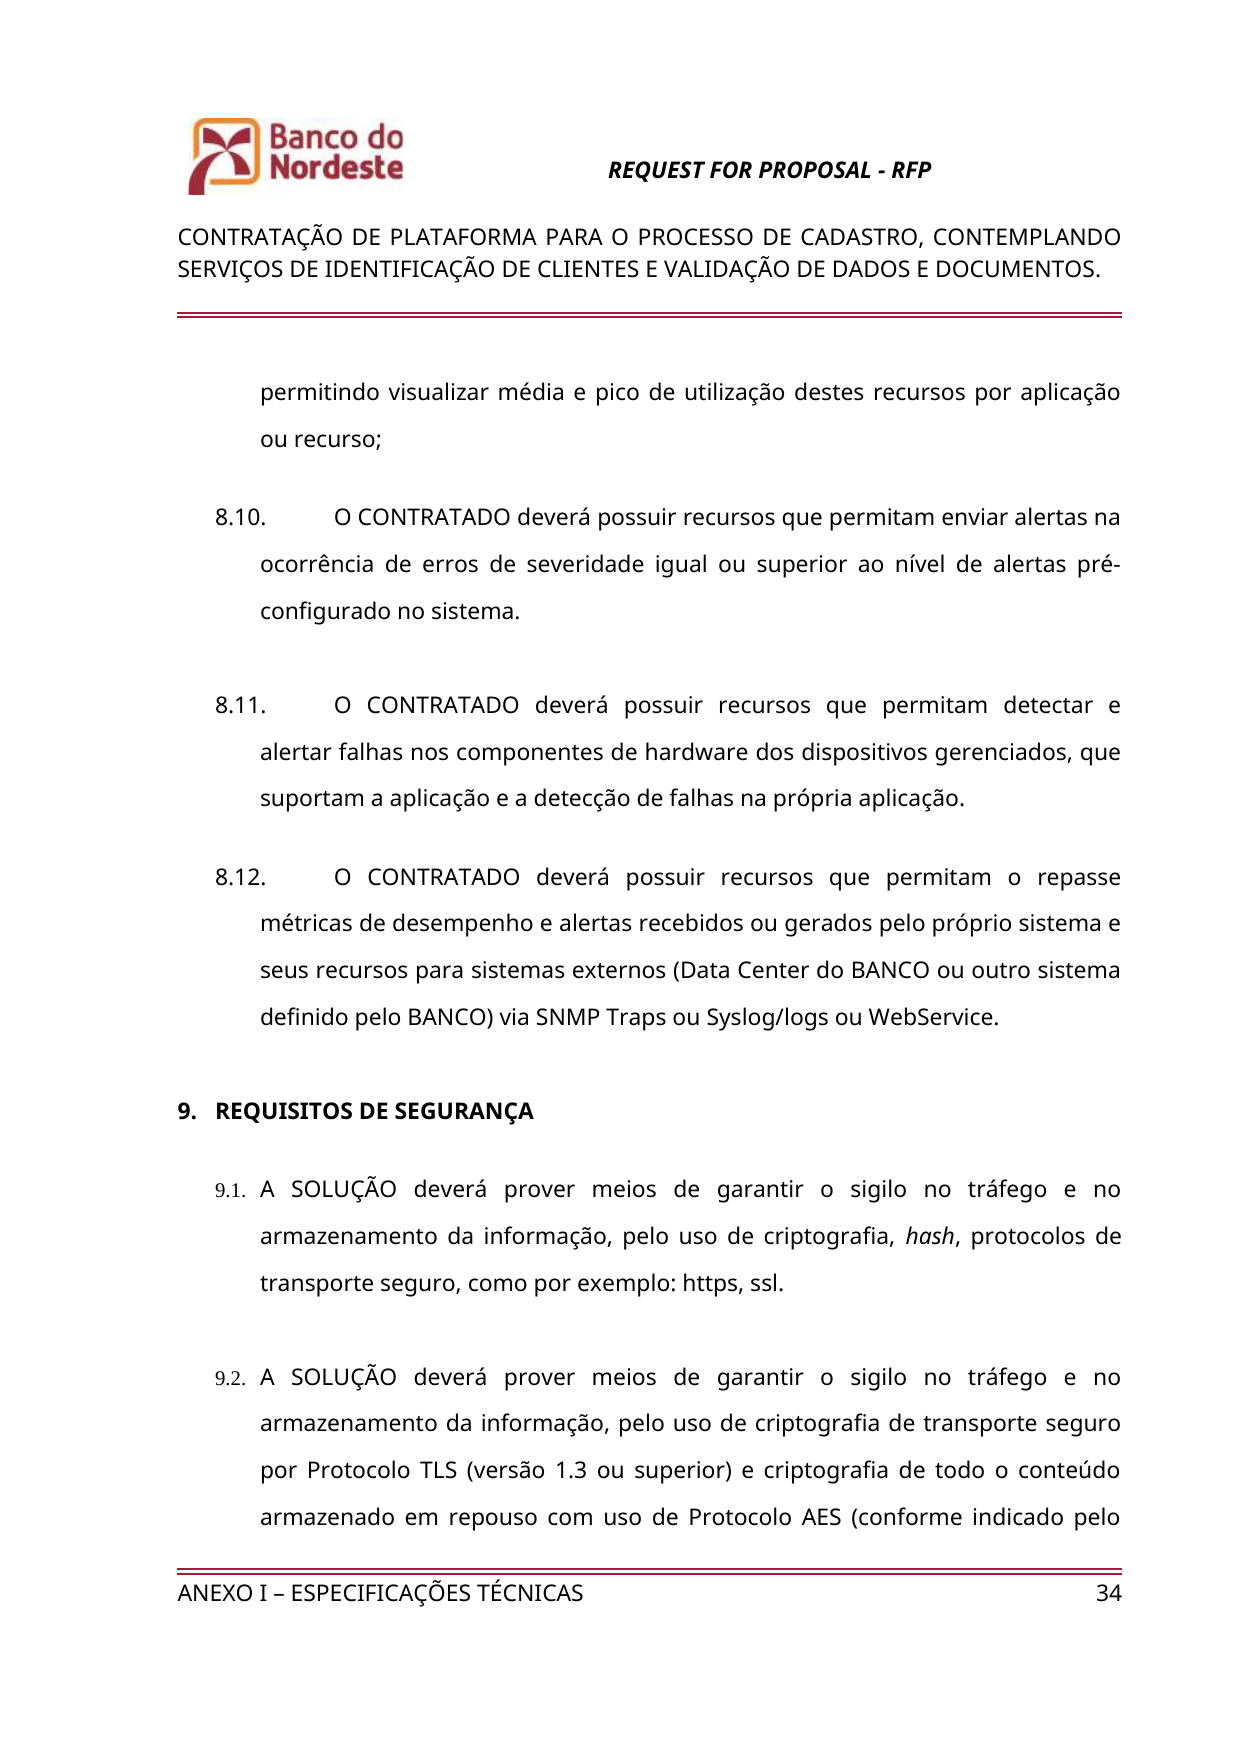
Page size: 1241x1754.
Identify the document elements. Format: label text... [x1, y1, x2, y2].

list A SOLUÇÃO deverá prover meios de garantir o sigilo no tráfego e no armazenamento da informação, pelo uso de criptografia, hash, protocolos de transporte seguro, como por exemplo: https, ssl. [215, 1173, 1122, 1298]
list REQUISITOS DE SEGURANÇA [177, 1095, 1122, 1126]
list A SOLUÇÃO deverá prover meios de garantir o sigilo no tráfego e no armazenamento da informação, pelo uso de criptografia de transporte seguro por Protocolo TLS (versão 1.3 ou superior) e criptografia de todo o conteúdo armazenado em repouso com uso de Protocolo AES (conforme indicado pelo [215, 1361, 1122, 1532]
list O CONTRATADO deverá possuir recursos que permitam o repasse métricas de desempenho e alertas recebidos ou gerados pelo próprio sistema e seus recursos para sistemas externos (Data Center do BANCO ou outro sistema definido pelo BANCO) via SNMP Traps ou Syslog/logs ou WebService. [215, 861, 1122, 1032]
list O CONTRATADO deverá possuir recursos que permitam detectar e alertar falhas nos componentes de hardware dos dispositivos gerenciados, que suportam a aplicação e a detecção de falhas na própria aplicação. [215, 689, 1122, 814]
list O CONTRATADO deverá possuir recursos que permitam enviar alertas na ocorrência de erros de severidade igual ou superior ao nível de alertas pré-configurado no sistema. [215, 501, 1122, 626]
list permitindo visualizar média e pico de utilização destes recursos por aplicação ou recurso; [215, 376, 1122, 454]
